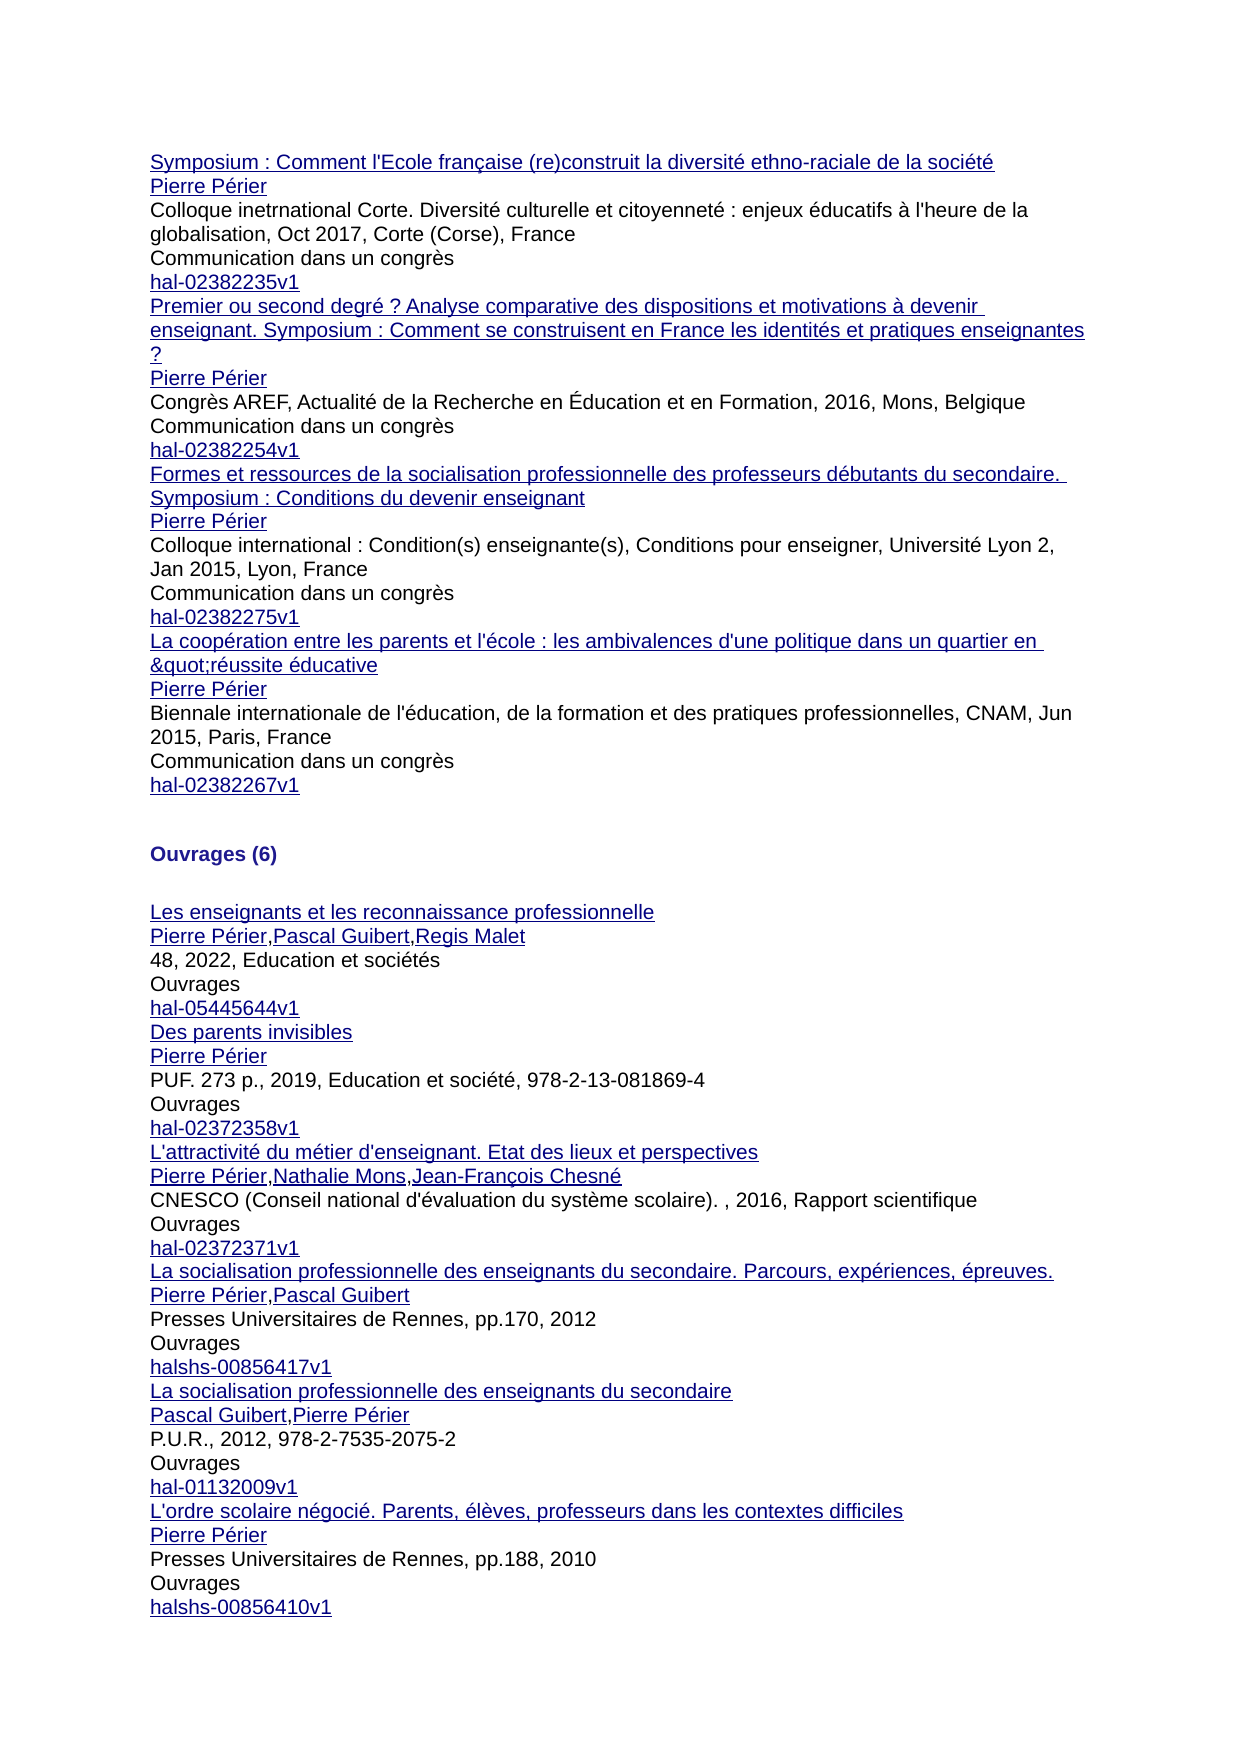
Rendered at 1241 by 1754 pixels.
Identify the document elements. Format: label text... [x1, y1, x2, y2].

table_cell Premier ou second degré ? Analyse comparative des dispositions et motivations à devenir enseignant. Symposium : Comment se construisent en France les identités et pratiques enseignantes ? Pierre Périer Congrès AREF, Actualité de la Recherche en Éducation et en Formation, 2016, Mons, Belgique Communication dans un congrès hal-02382254v1 [150, 294, 1090, 461]
table_header Les enseignants et les reconnaissance professionnelle Pierre Périer,Pascal Guibert,Regis Malet 48, 2022, Education et sociétés Ouvrages hal-05445644v1 [150, 900, 1090, 1020]
table_cell Des parents invisibles Pierre Périer PUF. 273 p., 2019, Education et société, 978-2-13-081869-4 Ouvrages hal-02372358v1 [150, 1020, 1090, 1139]
table_cell L'attractivité du métier d'enseignant. Etat des lieux et perspectives Pierre Périer,Nathalie Mons,Jean-François Chesné CNESCO (Conseil national d'évaluation du système scolaire). , 2016, Rapport scientifique Ouvrages hal-02372371v1 [150, 1140, 1090, 1259]
table_cell La socialisation professionnelle des enseignants du secondaire Pascal Guibert,Pierre Périer P.U.R., 2012, 978-2-7535-2075-2 Ouvrages hal-01132009v1 [150, 1379, 1090, 1499]
table_cell L'ordre scolaire négocié. Parents, élèves, professeurs dans les contextes difficiles Pierre Périer Presses Universitaires de Rennes, pp.188, 2010 Ouvrages halshs-00856410v1 [150, 1499, 1090, 1619]
table_cell Formes et ressources de la socialisation professionnelle des professeurs débutants du secondaire. Symposium : Conditions du devenir enseignant Pierre Périer Colloque international : Condition(s) enseignante(s), Conditions pour enseigner, Université Lyon 2, Jan 2015, Lyon, France Communication dans un congrès hal-02382275v1 [150, 461, 1090, 629]
table_cell La socialisation professionnelle des enseignants du secondaire. Parcours, expériences, épreuves. Pierre Périer,Pascal Guibert Presses Universitaires de Rennes, pp.170, 2012 Ouvrages halshs-00856417v1 [150, 1259, 1090, 1379]
table_cell Symposium : Comment l'Ecole française (re)construit la diversité ethno-raciale de la société Pierre Périer Colloque inetrnational Corte. Diversité culturelle et citoyenneté : enjeux éducatifs à l'heure de la globalisation, Oct 2017, Corte (Corse), France Communication dans un congrès hal-02382235v1 [150, 150, 1090, 294]
subtitle Ouvrages (6) [150, 842, 1090, 866]
table_cell La coopération entre les parents et l'école : les ambivalences d'une politique dans un quartier en &quot;réussite éducative Pierre Périer Biennale internationale de l'éducation, de la formation et des pratiques professionnelles, CNAM, Jun 2015, Paris, France Communication dans un congrès hal-02382267v1 [150, 629, 1090, 797]
